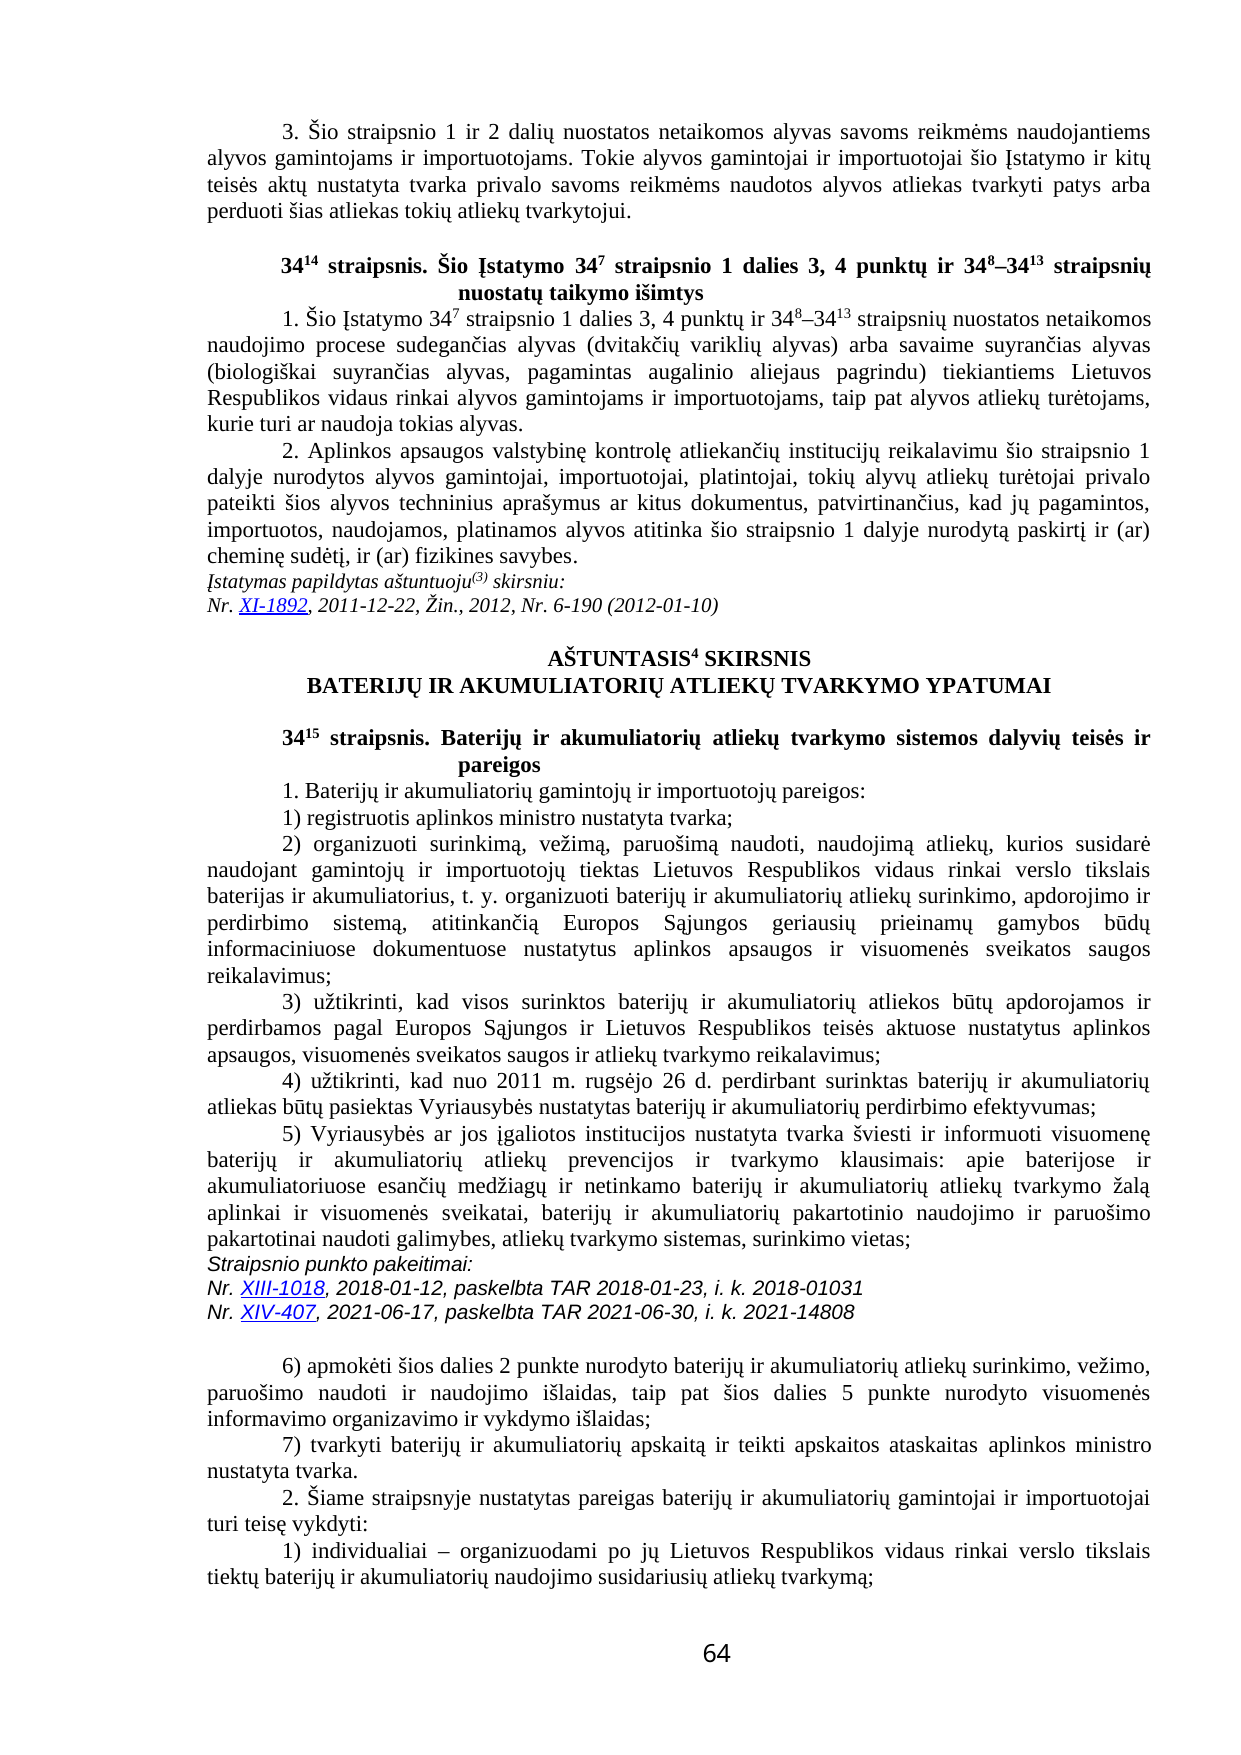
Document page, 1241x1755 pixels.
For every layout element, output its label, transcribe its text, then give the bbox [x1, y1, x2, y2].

text 2. Šiame straipsnyje nustatytas pareigas baterijų ir akumuliatorių gamintojai ir importuotojai turi teisę vykdyti: [207, 1484, 1152, 1537]
text 3414 straipsnis. Šio Įstatymo 347 straipsnio 1 dalies 3, 4 punktų ir 348–3413 straipsnių nuostatų taikymo išimtys [281, 252, 1152, 305]
text 6) apmokėti šios dalies 2 punkte nurodyto baterijų ir akumuliatorių atliekų surinkimo, vežimo, paruošimo naudoti ir naudojimo išlaidas, taip pat šios dalies 5 punkte nurodyto visuomenės informavimo organizavimo ir vykdymo išlaidas; [207, 1352, 1152, 1431]
text 5) Vyriausybės ar jos įgaliotos institucijos nustatyta tvarka šviesti ir informuoti visuomenę baterijų ir akumuliatorių atliekų prevencijos ir tvarkymo klausimais: apie baterijose ir akumuliatoriuose esančių medžiagų ir netinkamo baterijų ir akumuliatorių atliekų tvarkymo žalą aplinkai ir visuomenės sveikatai, baterijų ir akumuliatorių pakartotinio naudojimo ir paruošimo pakartotinai naudoti galimybes, atliekų tvarkymo sistemas, surinkimo vietas; [207, 1120, 1152, 1252]
text Įstatymas papildytas aštuntuoju(3) skirsniu: [207, 568, 1152, 593]
text Nr. XIII-1018, 2018-01-12, paskelbta TAR 2018-01-23, i. k. 2018-01031 [207, 1276, 1152, 1299]
text 1. Baterijų ir akumuliatorių gamintojų ir importuotojų pareigos: [207, 777, 1152, 803]
text AŠTUNTASIS4 SKIRSNIS [207, 645, 1152, 672]
text 2) organizuoti surinkimą, vežimą, paruošimą naudoti, naudojimą atliekų, kurios susidarė naudojant gamintojų ir importuotojų tiektas Lietuvos Respublikos vidaus rinkai verslo tikslais baterijas ir akumuliatorius, t. y. organizuoti baterijų ir akumuliatorių atliekų surinkimo, apdorojimo ir perdirbimo sistemą, atitinkančią Europos Sąjungos geriausių prieinamų gamybos būdų informaciniuose dokumentuose nustatytus aplinkos apsaugos ir visuomenės sveikatos saugos reikalavimus; [207, 830, 1152, 988]
text 3415 straipsnis. Baterijų ir akumuliatorių atliekų tvarkymo sistemos dalyvių teisės ir pareigos [282, 724, 1152, 777]
text Straipsnio punkto pakeitimai: [207, 1252, 1152, 1276]
text Nr. XIV-407, 2021-06-17, paskelbta TAR 2021-06-30, i. k. 2021-14808 [207, 1299, 1152, 1323]
text 1. Šio Įstatymo 347 straipsnio 1 dalies 3, 4 punktų ir 348–3413 straipsnių nuostatos netaikomos naudojimo procese sudegančias alyvas (dvitakčių variklių alyvas) arba savaime suyrančias alyvas (biologiškai suyrančias alyvas, pagamintas augalinio aliejaus pagrindu) tiekiantiems Lietuvos Respublikos vidaus rinkai alyvos gamintojams ir importuotojams, taip pat alyvos atliekų turėtojams, kurie turi ar naudoja tokias alyvas. [207, 305, 1152, 437]
text 1) registruotis aplinkos ministro nustatyta tvarka; [207, 803, 1152, 830]
text BATERIJŲ IR AKUMULIATORIŲ ATLIEKŲ TVARKYMO YPATUMAI [207, 672, 1152, 698]
text Nr. XI-1892, 2011-12-22, Žin., 2012, Nr. 6-190 (2012-01-10) [207, 593, 1152, 617]
text 2. Aplinkos apsaugos valstybinę kontrolę atliekančių institucijų reikalavimu šio straipsnio 1 dalyje nurodytos alyvos gamintojai, importuotojai, platintojai, tokių alyvų atliekų turėtojai privalo pateikti šios alyvos techninius aprašymus ar kitus dokumentus, patvirtinančius, kad jų pagamintos, importuotos, naudojamos, platinamos alyvos atitinka šio straipsnio 1 dalyje nurodytą paskirtį ir (ar) cheminę sudėtį, ir (ar) fizikines savybes. [207, 437, 1152, 568]
text 3. Šio straipsnio 1 ir 2 dalių nuostatos netaikomos alyvas savoms reikmėms naudojantiems alyvos gamintojams ir importuotojams. Tokie alyvos gamintojai ir importuotojai šio Įstatymo ir kitų teisės aktų nustatyta tvarka privalo savoms reikmėms naudotos alyvos atliekas tvarkyti patys arba perduoti šias atliekas tokių atliekų tvarkytojui. [207, 118, 1152, 223]
text 3) užtikrinti, kad visos surinktos baterijų ir akumuliatorių atliekos būtų apdorojamos ir perdirbamos pagal Europos Sąjungos ir Lietuvos Respublikos teisės aktuose nustatytus aplinkos apsaugos, visuomenės sveikatos saugos ir atliekų tvarkymo reikalavimus; [207, 988, 1152, 1067]
text 7) tvarkyti baterijų ir akumuliatorių apskaitą ir teikti apskaitos ataskaitas aplinkos ministro nustatyta tvarka. [207, 1431, 1152, 1484]
text 4) užtikrinti, kad nuo 2011 m. rugsėjo 26 d. perdirbant surinktas baterijų ir akumuliatorių atliekas būtų pasiektas Vyriausybės nustatytas baterijų ir akumuliatorių perdirbimo efektyvumas; [207, 1067, 1152, 1120]
text 1) individualiai – organizuodami po jų Lietuvos Respublikos vidaus rinkai verslo tikslais tiektų baterijų ir akumuliatorių naudojimo susidariusių atliekų tvarkymą; [207, 1537, 1152, 1589]
